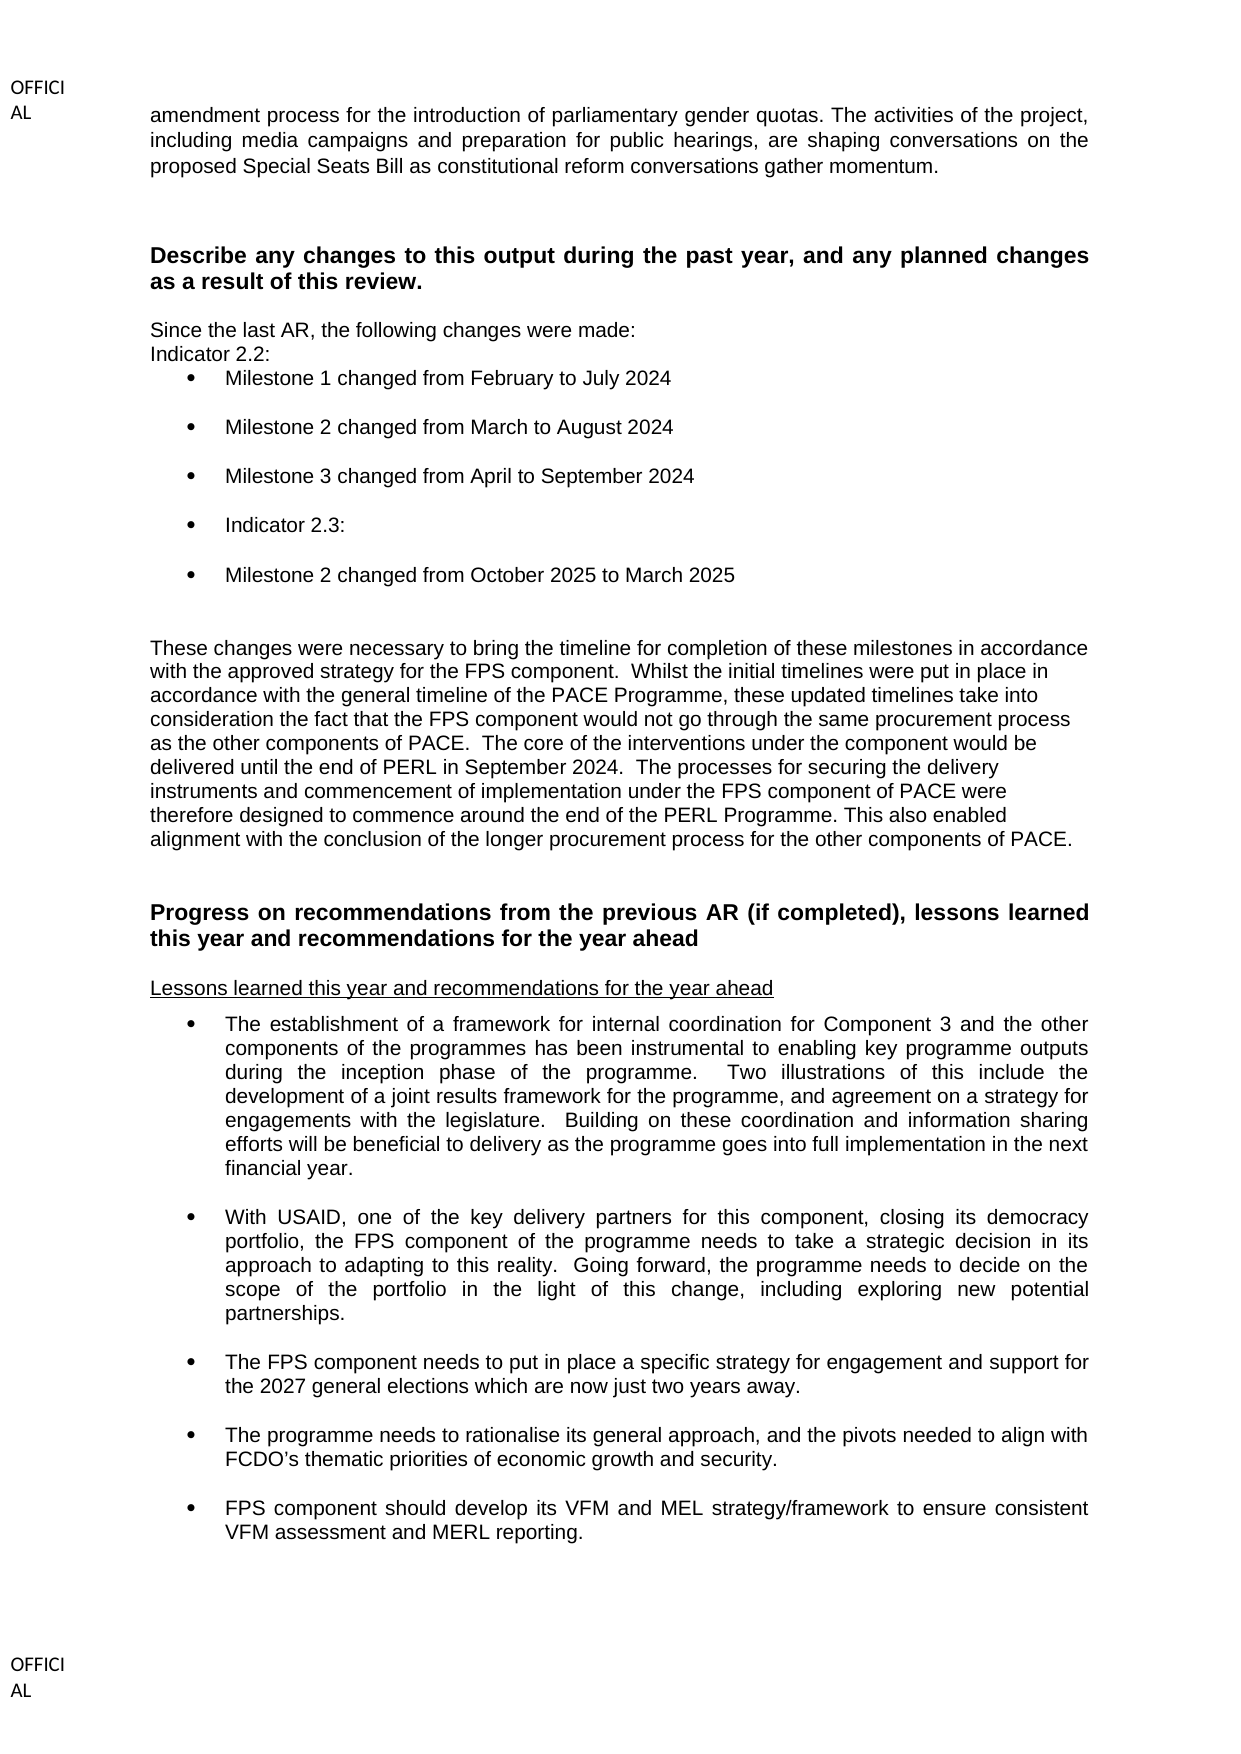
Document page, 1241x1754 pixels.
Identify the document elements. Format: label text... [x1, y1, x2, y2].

list The programme needs to rationalise its general approach, and the pivots needed to align with FCDO’s thematic priorities of economic growth and security. [187, 1423, 1090, 1471]
text Indicator 2.2: [150, 342, 1090, 366]
text Describe any changes to this output during the past year, and any planned changes as a result of this review. [150, 242, 1090, 294]
text Lessons learned this year and recommendations for the year ahead [150, 976, 1090, 999]
text Progress on recommendations from the previous AR (if completed), lessons learned this year and recommendations for the year ahead [150, 899, 1090, 952]
list With USAID, one of the key delivery partners for this component, closing its democracy portfolio, the FPS component of the programme needs to take a strategic decision in its approach to adapting to this reality. Going forward, the programme needs to decide on the scope of the portfolio in the light of this change, including exploring new potential partnerships. [187, 1205, 1090, 1325]
list The establishment of a framework for internal coordination for Component 3 and the other components of the programmes has been instrumental to enabling key programme outputs during the inception phase of the programme. Two illustrations of this include the development of a joint results framework for the programme, and agreement on a strategy for engagements with the legislature. Building on these coordination and information sharing efforts will be beneficial to delivery as the programme goes into full implementation in the next financial year. [187, 1012, 1090, 1180]
list The FPS component needs to put in place a specific strategy for engagement and support for the 2027 general elections which are now just two years away. [187, 1350, 1090, 1398]
text Since the last AR, the following changes were made: [150, 318, 1090, 342]
list Milestone 1 changed from February to July 2024 [187, 366, 1090, 390]
list Milestone 2 changed from March to August 2024 [187, 415, 1090, 439]
list FPS component should develop its VFM and MEL strategy/framework to ensure consistent VFM assessment and MERL reporting. [187, 1496, 1090, 1544]
list Indicator 2.3: [187, 513, 1090, 537]
list Milestone 2 changed from October 2025 to March 2025 [187, 562, 1090, 586]
text These changes were necessary to bring the timeline for completion of these milestones in accordance with the approved strategy for the FPS component. Whilst the initial timelines were put in place in accordance with the general timeline of the PACE Programme, these updated timelines take into consideration the fact that the FPS component would not go through the same procurement process as the other components of PACE. The core of the interventions under the component would be delivered until the end of PERL in September 2024. The processes for securing the delivery instruments and commencement of implementation under the FPS component of PACE were therefore designed to commence around the end of the PERL Programme. This also enabled alignment with the conclusion of the longer procurement process for the other components of PACE. [150, 635, 1090, 851]
list Milestone 3 changed from April to September 2024 [187, 464, 1090, 488]
text amendment process for the introduction of parliamentary gender quotas. The activities of the project, including media campaigns and preparation for public hearings, are shaping conversations on the proposed Special Seats Bill as constitutional reform conversations gather momentum. [150, 102, 1090, 178]
